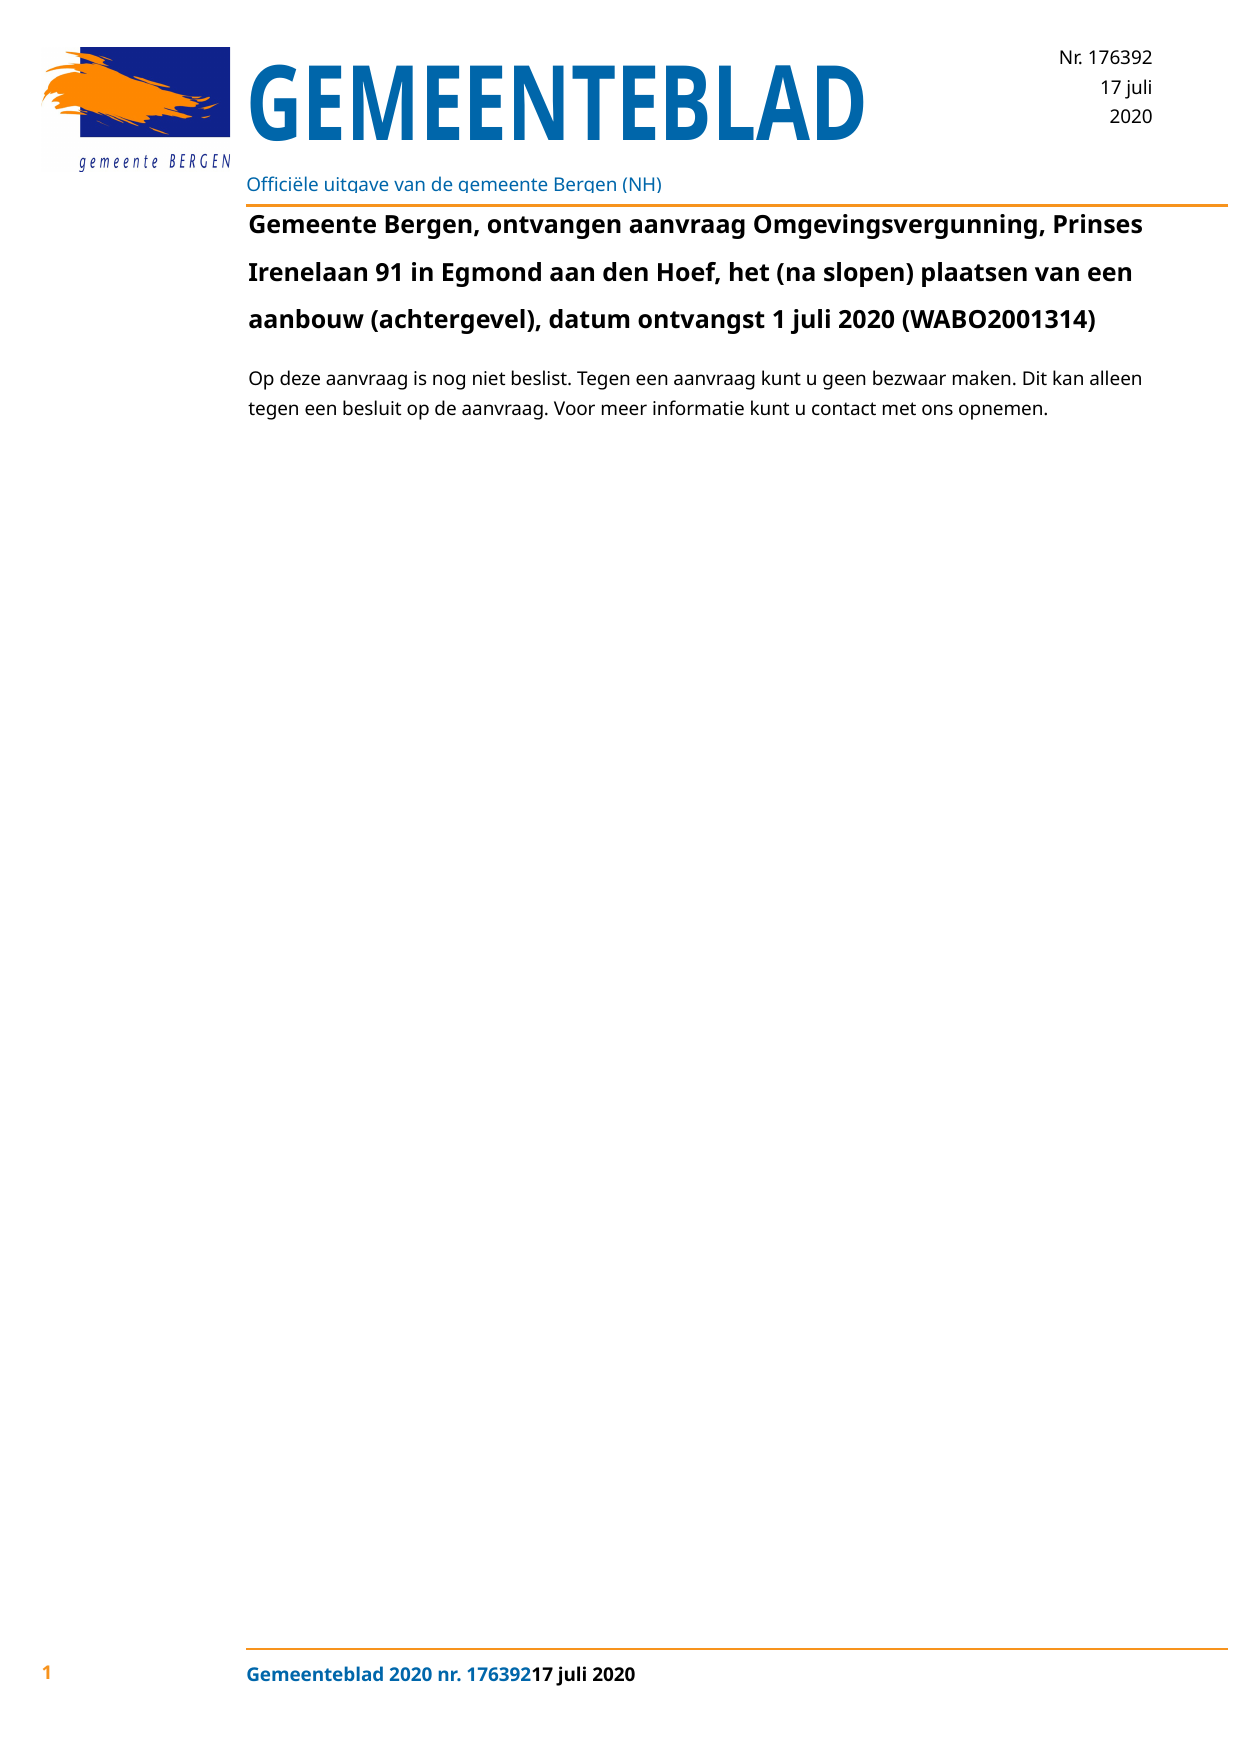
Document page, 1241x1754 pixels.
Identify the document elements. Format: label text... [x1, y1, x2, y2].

text Gemeente Bergen, ontvangen aanvraag Omgevingsvergunning, Prinses Irenelaan 91 in Egmond aan den Hoef, het (na slopen) plaatsen van een aanbouw (achtergevel), datum ontvangst 1 juli 2020 (WABO2001314) [248, 207, 1152, 336]
text Op deze aanvraag is nog niet beslist. Tegen een aanvraag kunt u geen bezwaar maken. Dit kan alleen tegen een besluit op de aanvraag. Voor meer informatie kunt u contact met ons opnemen. [248, 366, 1152, 421]
picture [41, 47, 231, 172]
